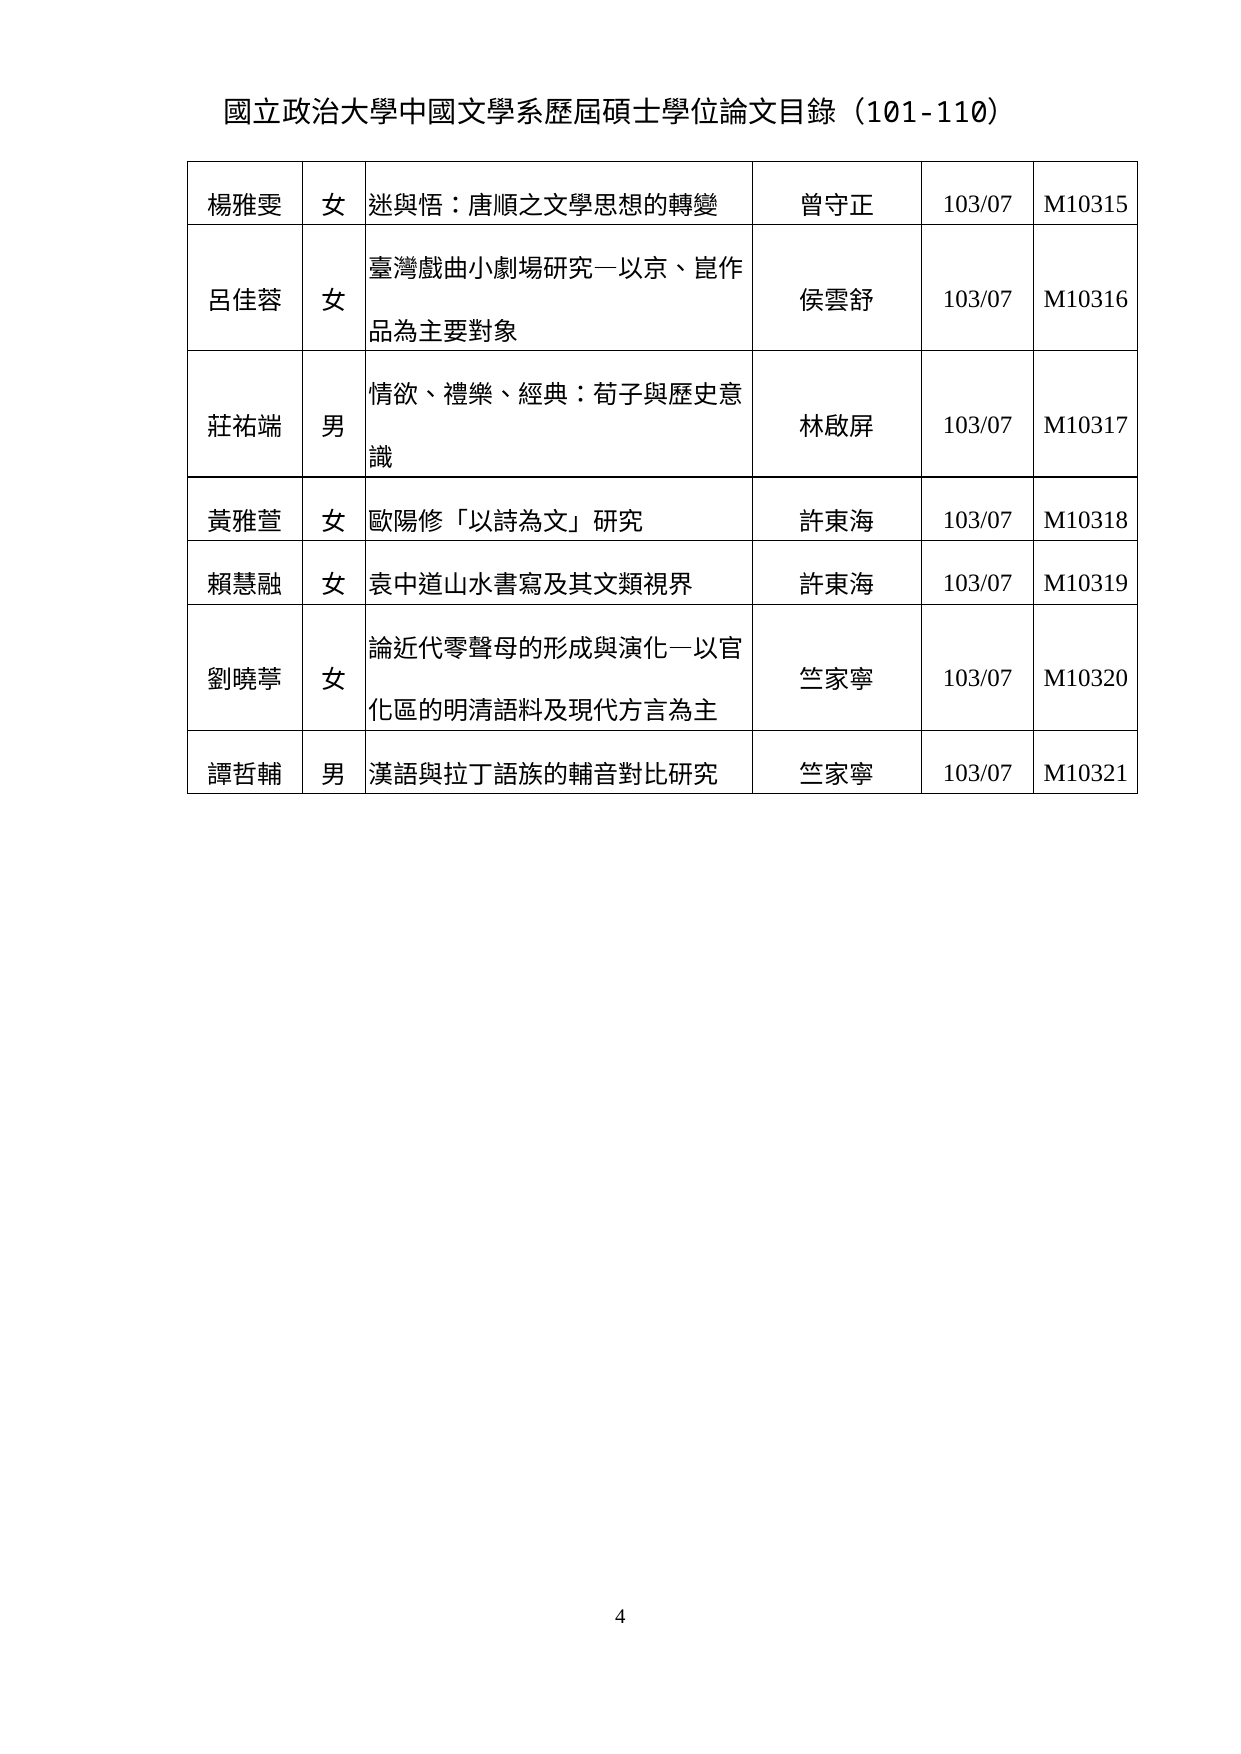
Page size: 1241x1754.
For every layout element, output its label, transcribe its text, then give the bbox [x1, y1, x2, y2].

table_cell 呂佳蓉 [188, 225, 302, 350]
table_cell 楊雅雯 [188, 162, 302, 224]
table_cell 103/07 [922, 541, 1033, 603]
table_cell 袁中道山水書寫及其文類視界 [366, 541, 752, 603]
table_cell 男 [303, 731, 365, 793]
table_cell 論近代零聲母的形成與演化—以官化區的明清語料及現代方言為主 [366, 605, 752, 729]
table_cell 103/07 [922, 351, 1033, 476]
table_cell 女 [303, 541, 365, 603]
table_cell M10319 [1034, 541, 1137, 603]
table_cell 侯雲舒 [753, 225, 921, 350]
table_cell 男 [303, 351, 365, 476]
table_cell 103/07 [922, 162, 1033, 224]
table_cell M10318 [1034, 478, 1137, 540]
table_cell 劉曉葶 [188, 605, 302, 729]
table_cell 竺家寧 [753, 731, 921, 793]
table_cell 黃雅萱 [188, 478, 302, 540]
table_cell 莊祐端 [188, 351, 302, 476]
table_cell 許東海 [753, 541, 921, 603]
table_cell 女 [303, 605, 365, 729]
table_cell M10320 [1034, 605, 1137, 729]
table_cell 歐陽修「以詩為文」研究 [366, 478, 752, 540]
table_cell 竺家寧 [753, 605, 921, 729]
table_cell 103/07 [922, 225, 1033, 350]
table_cell 103/07 [922, 605, 1033, 729]
table_cell 女 [303, 162, 365, 224]
table_cell 曾守正 [753, 162, 921, 224]
table_cell 103/07 [922, 478, 1033, 540]
table_cell 譚哲輔 [188, 731, 302, 793]
table_cell 賴慧融 [188, 541, 302, 603]
table_cell 情欲、禮樂、經典：荀子與歷史意識 [366, 351, 752, 476]
table_cell 女 [303, 225, 365, 350]
table_cell 漢語與拉丁語族的輔音對比研究 [366, 731, 752, 793]
table_cell 林啟屏 [753, 351, 921, 476]
table_cell M10315 [1034, 162, 1137, 224]
table_cell 女 [303, 478, 365, 540]
table_cell 迷與悟：唐順之文學思想的轉變 [366, 162, 752, 224]
table_cell M10316 [1034, 225, 1137, 350]
table_cell 103/07 [922, 731, 1033, 793]
table_cell 許東海 [753, 478, 921, 540]
table_cell M10321 [1034, 731, 1137, 793]
table_cell 臺灣戲曲小劇場研究—以京、崑作品為主要對象 [366, 225, 752, 350]
table_cell M10317 [1034, 351, 1137, 476]
